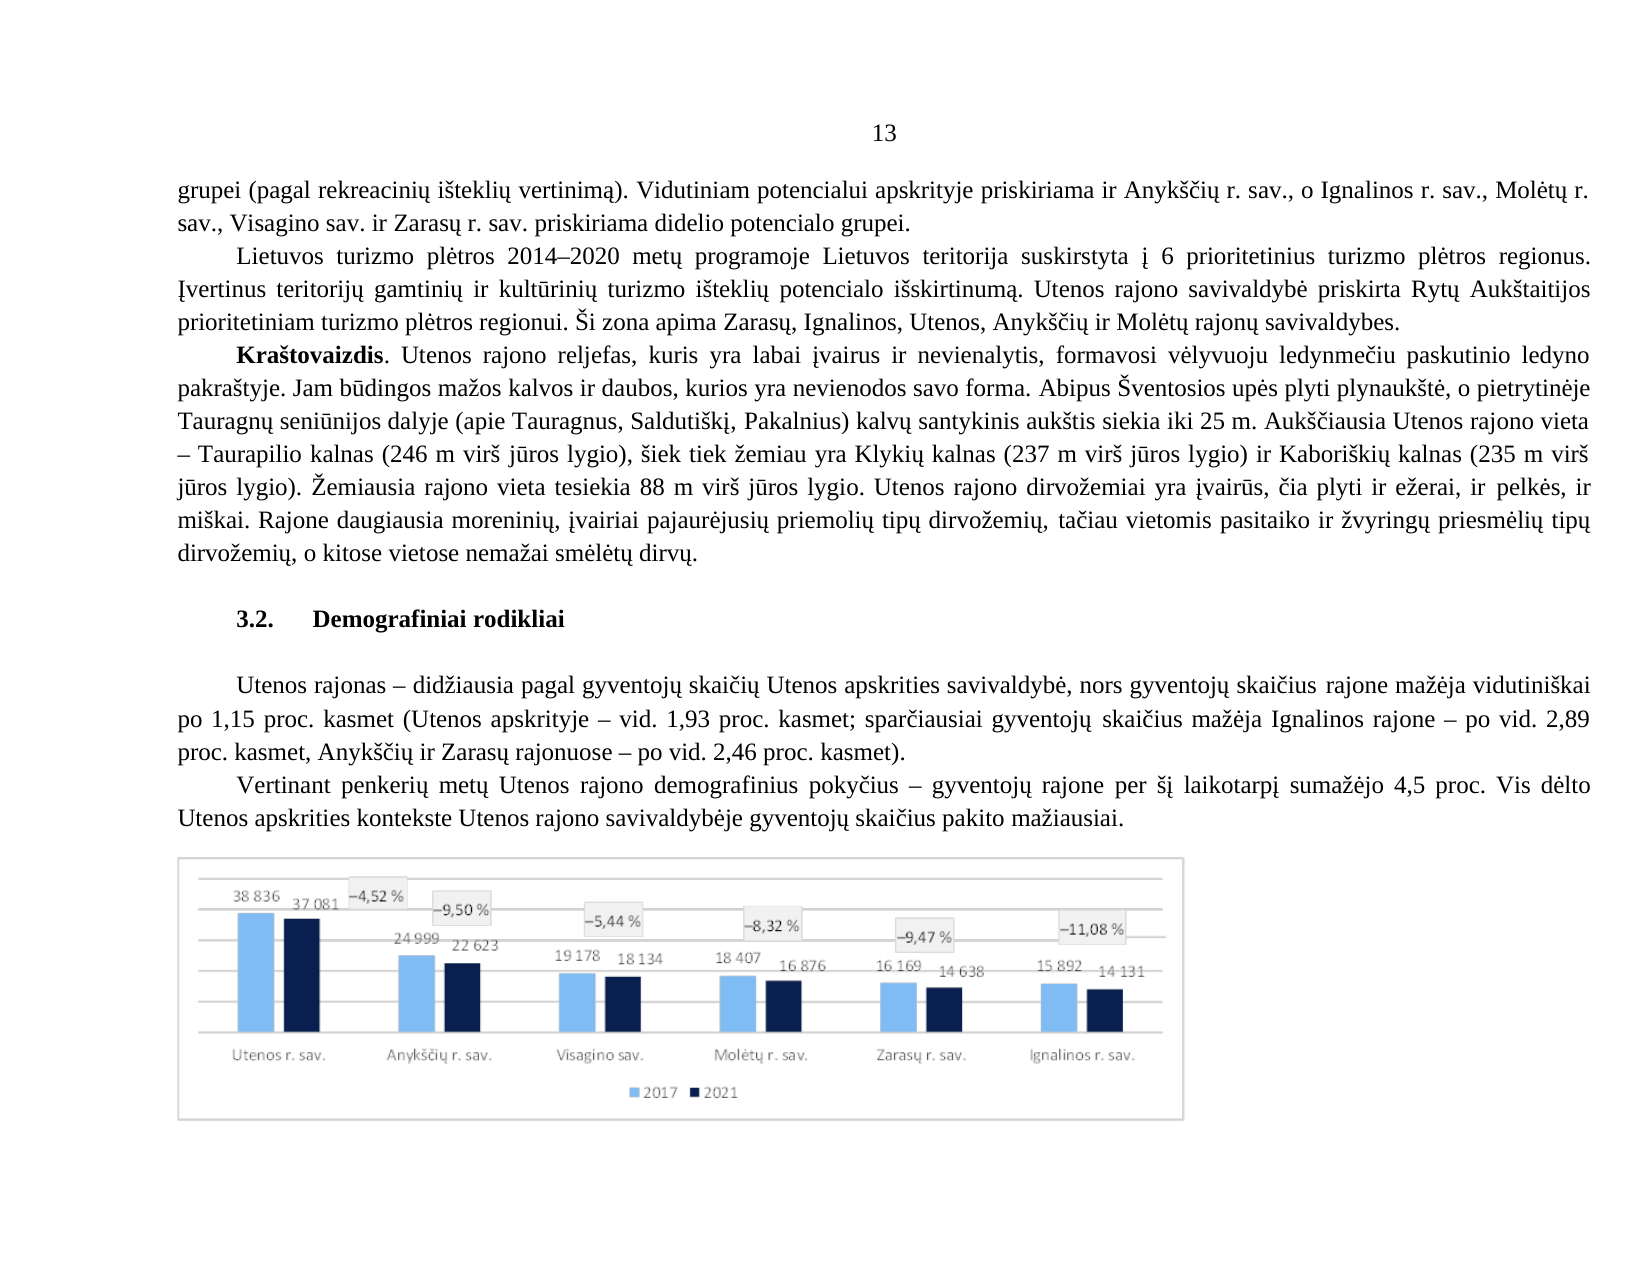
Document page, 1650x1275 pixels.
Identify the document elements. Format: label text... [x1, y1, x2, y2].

text grupei (pagal rekreacinių išteklių vertinimą). Vidutiniam potencialui apskrityje priskiriama ir Anykščių r. sav., o Ignalinos r. sav., Molėtų r. sav., Visagino sav. ir Zarasų r. sav. priskiriama didelio potencialo grupei. [177, 175, 1591, 237]
subtitle 3.2. Demografiniai rodikliai [177, 604, 1591, 633]
text Utenos rajonas – didžiausia pagal gyventojų skaičių Utenos apskrities savivaldybė, nors gyventojų skaičius rajone mažėja vidutiniškai po 1,15 proc. kasmet (Utenos apskrityje – vid. 1,93 proc. kasmet; sparčiausiai gyventojų skaičius mažėja Ignalinos rajone – po vid. 2,89 proc. kasmet, Anykščių ir Zarasų rajonuose – po vid. 2,46 proc. kasmet). [177, 671, 1591, 765]
text Lietuvos turizmo plėtros 2014–2020 metų programoje Lietuvos teritorija suskirstyta į 6 prioritetinius turizmo plėtros regionus. Įvertinus teritorijų gamtinių ir kultūrinių turizmo išteklių potencialo išskirtinumą. Utenos rajono savivaldybė priskirta Rytų Aukštaitijos prioritetiniam turizmo plėtros regionui. Ši zona apima Zarasų, Ignalinos, Utenos, Anykščių ir Molėtų rajonų savivaldybes. [177, 241, 1591, 336]
text Vertinant penkerių metų Utenos rajono demografinius pokyčius – gyventojų rajone per šį laikotarpį sumažėjo 4,5 proc. Vis dėlto Utenos apskrities kontekste Utenos rajono savivaldybėje gyventojų skaičius pakito mažiausiai. [177, 770, 1591, 831]
text Kraštovaizdis. Utenos rajono reljefas, kuris yra labai įvairus ir nevienalytis, formavosi vėlyvuoju ledynmečiu paskutinio ledyno pakraštyje. Jam būdingos mažos kalvos ir daubos, kurios yra nevienodos savo forma. Abipus Šventosios upės plyti plynaukštė, o pietrytinėje Tauragnų seniūnijos dalyje (apie Tauragnus, Saldutiškį, Pakalnius) kalvų santykinis aukštis siekia iki 25 m. Aukščiausia Utenos rajono vieta – Taurapilio kalnas (246 m virš jūros lygio), šiek tiek žemiau yra Klykių kalnas (237 m virš jūros lygio) ir Kaboriškių kalnas (235 m virš jūros lygio). Žemiausia rajono vieta tesiekia 88 m virš jūros lygio. Utenos rajono dirvožemiai yra įvairūs, čia plyti ir ežerai, ir pelkės, ir miškai. Rajone daugiausia moreninių, įvairiai pajaurėjusių priemolių tipų dirvožemių, tačiau vietomis pasitaiko ir žvyringų priesmėlių tipų dirvožemių, o kitose vietose nemažai smėlėtų dirvų. [177, 340, 1591, 567]
